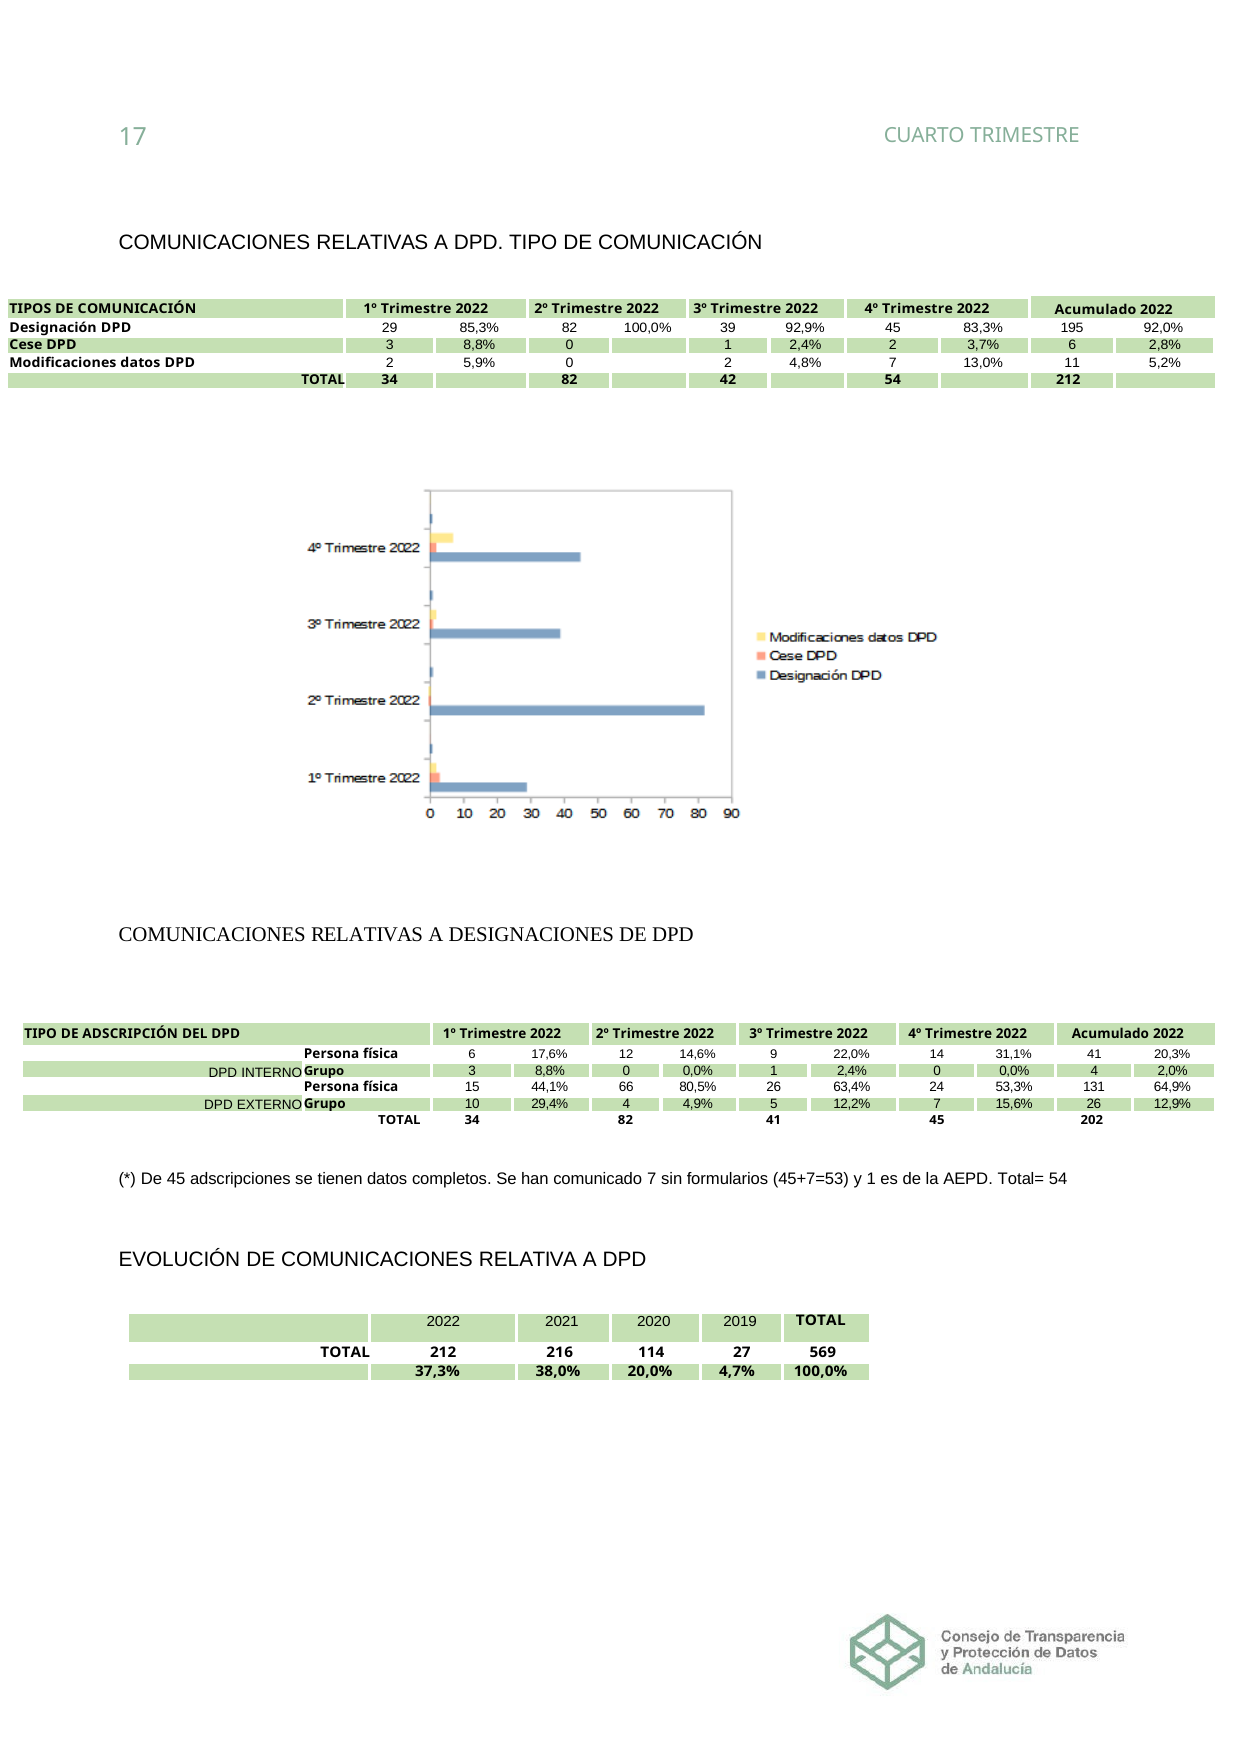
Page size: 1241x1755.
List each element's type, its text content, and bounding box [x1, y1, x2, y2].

table_cell 2,0% [1134, 1064, 1214, 1077]
table_cell 63,4% [811, 1081, 896, 1094]
table_cell 13,0% [941, 356, 1028, 370]
table_cell 0 [592, 1064, 659, 1077]
table_header 2022 [371, 1314, 515, 1342]
table_cell 5,9% [436, 356, 526, 370]
table_cell [612, 373, 686, 388]
table_cell 92,0% [1116, 321, 1213, 335]
table_cell [941, 373, 1028, 388]
table_cell 4,9% [663, 1098, 736, 1111]
table_cell 29,4% [514, 1098, 589, 1111]
table_header 1º Trimestre 2022 [346, 299, 526, 318]
table_cell 27 [702, 1345, 781, 1361]
table_cell 85,3% [436, 321, 526, 335]
table_cell 212 [371, 1345, 515, 1361]
table_cell Cese DPD [8, 338, 343, 353]
table_cell 26 [1057, 1098, 1131, 1111]
table_cell 20,3% [1134, 1048, 1214, 1061]
table_cell Designación DPD [8, 321, 343, 335]
table_cell 42 [689, 373, 767, 388]
table_cell [1133, 1114, 1215, 1127]
table_cell Grupo [305, 1098, 430, 1111]
table_cell 15 [433, 1081, 511, 1094]
table_cell 37,3% [371, 1364, 515, 1380]
text COMUNICACIONES RELATIVAS A DESIGNACIONES DE DPD [118, 922, 1228, 946]
table_cell 131 [1057, 1081, 1131, 1094]
table_cell 10 [433, 1098, 511, 1111]
table_cell 2,8% [1116, 338, 1213, 353]
table_cell [809, 1114, 898, 1127]
table_cell 7 [899, 1098, 974, 1111]
table_cell 12 [592, 1048, 659, 1061]
table_cell 41 [737, 1114, 809, 1127]
table_cell 8,8% [514, 1064, 589, 1077]
table_cell Modificaciones datos DPD [8, 356, 343, 370]
table_cell 216 [518, 1345, 609, 1361]
table_cell 4,8% [771, 356, 844, 370]
table_cell 14,6% [663, 1048, 736, 1061]
table_cell 7 [847, 356, 938, 370]
table_cell [612, 338, 686, 353]
table_cell Persona física [305, 1081, 430, 1094]
table_header 2º Trimestre 2022 [592, 1023, 736, 1045]
table_cell 0,0% [977, 1064, 1054, 1077]
table_cell [25, 1114, 302, 1127]
table_cell 26 [739, 1081, 807, 1094]
table_cell 4,7% [702, 1364, 781, 1380]
table_header 2019 [702, 1314, 781, 1342]
table_cell 39 [689, 321, 767, 335]
table_cell [23, 1048, 302, 1061]
table_cell 9 [739, 1048, 807, 1061]
table_cell 20,0% [612, 1364, 699, 1380]
table_cell 6 [1031, 338, 1113, 353]
table_cell 195 [1031, 321, 1113, 335]
table_cell 34 [433, 1114, 511, 1127]
table_cell TOTAL [8, 373, 343, 388]
table_cell 3 [433, 1064, 511, 1077]
table_cell 54 [847, 373, 938, 388]
table_cell Grupo [305, 1064, 430, 1077]
table_cell 22,0% [811, 1048, 896, 1061]
table_cell 82 [592, 1114, 661, 1127]
table_cell 2,4% [771, 338, 844, 353]
table_cell 44,1% [514, 1081, 589, 1094]
table_cell 34 [346, 373, 433, 388]
table_cell 15,6% [977, 1098, 1054, 1111]
table_cell 212 [1031, 373, 1113, 388]
table_cell 1 [739, 1064, 807, 1077]
table_cell 0 [899, 1064, 974, 1077]
table_cell 2 [847, 338, 938, 353]
table_cell 2 [346, 356, 433, 370]
table_cell [436, 373, 526, 388]
table_header 2020 [612, 1314, 699, 1342]
table_header 4º Trimestre 2022 [899, 1023, 1054, 1045]
table_cell 82 [529, 373, 609, 388]
table_cell 3,7% [941, 338, 1028, 353]
table_cell 3 [346, 338, 433, 353]
table_cell 38,0% [518, 1364, 609, 1380]
table_cell 0 [529, 338, 609, 353]
table_cell [771, 373, 844, 388]
table_cell 45 [898, 1114, 976, 1127]
table_cell 569 [784, 1345, 869, 1361]
table_cell 64,9% [1134, 1081, 1214, 1094]
table_cell 66 [592, 1081, 659, 1094]
table_header Acumulado 2022 [1057, 1023, 1215, 1045]
table_header Acumulado 2022 [1031, 296, 1215, 318]
table_header TOTAL [784, 1314, 869, 1342]
table_cell TOTAL [305, 1114, 430, 1127]
table_cell 2 [689, 356, 767, 370]
table_cell TOTAL [129, 1345, 368, 1361]
table_header TIPO DE ADSCRIPCIÓN DEL DPD [23, 1023, 430, 1045]
table_cell 6 [433, 1048, 511, 1061]
table_header 2021 [518, 1314, 609, 1342]
table_cell 5,2% [1116, 356, 1213, 370]
table_cell 8,8% [436, 338, 526, 353]
table_header 4º Trimestre 2022 [847, 299, 1028, 318]
text (*) De 45 adscripciones se tienen datos completos. Se han comunicado 7 sin formularios (45+7=53) y 1 es de la AEPD. Total= 54 [118, 1169, 1228, 1188]
table_header 2º Trimestre 2022 [529, 299, 686, 318]
table_cell 11 [1031, 356, 1113, 370]
table_header 3º Trimestre 2022 [689, 299, 844, 318]
table_cell [1116, 373, 1215, 388]
table_cell [612, 356, 686, 370]
table_cell 100,0% [784, 1364, 869, 1380]
table_cell 0,0% [663, 1064, 736, 1077]
table_header [129, 1314, 368, 1342]
table_cell 4 [592, 1098, 659, 1111]
table_cell 45 [847, 321, 938, 335]
table_cell 31,1% [977, 1048, 1054, 1061]
table_cell 83,3% [941, 321, 1028, 335]
table_cell 14 [899, 1048, 974, 1061]
table_cell [129, 1364, 368, 1380]
table_cell [661, 1114, 737, 1127]
table_cell 24 [899, 1081, 974, 1094]
table_cell DPD INTERNO [23, 1061, 302, 1077]
table_cell 12,9% [1134, 1098, 1214, 1111]
table_cell 80,5% [663, 1081, 736, 1094]
table_header 1º Trimestre 2022 [433, 1023, 589, 1045]
table_cell 1 [689, 338, 767, 353]
table_cell 17,6% [514, 1048, 589, 1061]
table_cell 100,0% [612, 321, 686, 335]
table_cell [514, 1114, 589, 1127]
text EVOLUCIÓN DE COMUNICACIONES RELATIVA A DPD [118, 1247, 1228, 1271]
table_cell 82 [529, 321, 609, 335]
table_cell 0 [529, 356, 609, 370]
table_cell 29 [346, 321, 433, 335]
table_cell DPD EXTERNO [23, 1095, 302, 1111]
table_cell 12,2% [811, 1098, 896, 1111]
table_cell 41 [1057, 1048, 1131, 1061]
table_cell Persona física [305, 1048, 430, 1061]
table_cell 92,9% [771, 321, 844, 335]
table_cell [976, 1114, 1056, 1127]
table_cell 53,3% [977, 1081, 1054, 1094]
table_cell 202 [1056, 1114, 1133, 1127]
table_cell 4 [1057, 1064, 1131, 1077]
table_header 3º Trimestre 2022 [739, 1023, 896, 1045]
table_cell [23, 1078, 302, 1094]
text COMUNICACIONES RELATIVAS A DPD. TIPO DE COMUNICACIÓN [118, 229, 1228, 253]
table_cell 114 [612, 1345, 699, 1361]
table_cell 5 [739, 1098, 807, 1111]
table_cell 2,4% [811, 1064, 896, 1077]
table_header TIPOS DE COMUNICACIÓN [8, 299, 343, 318]
